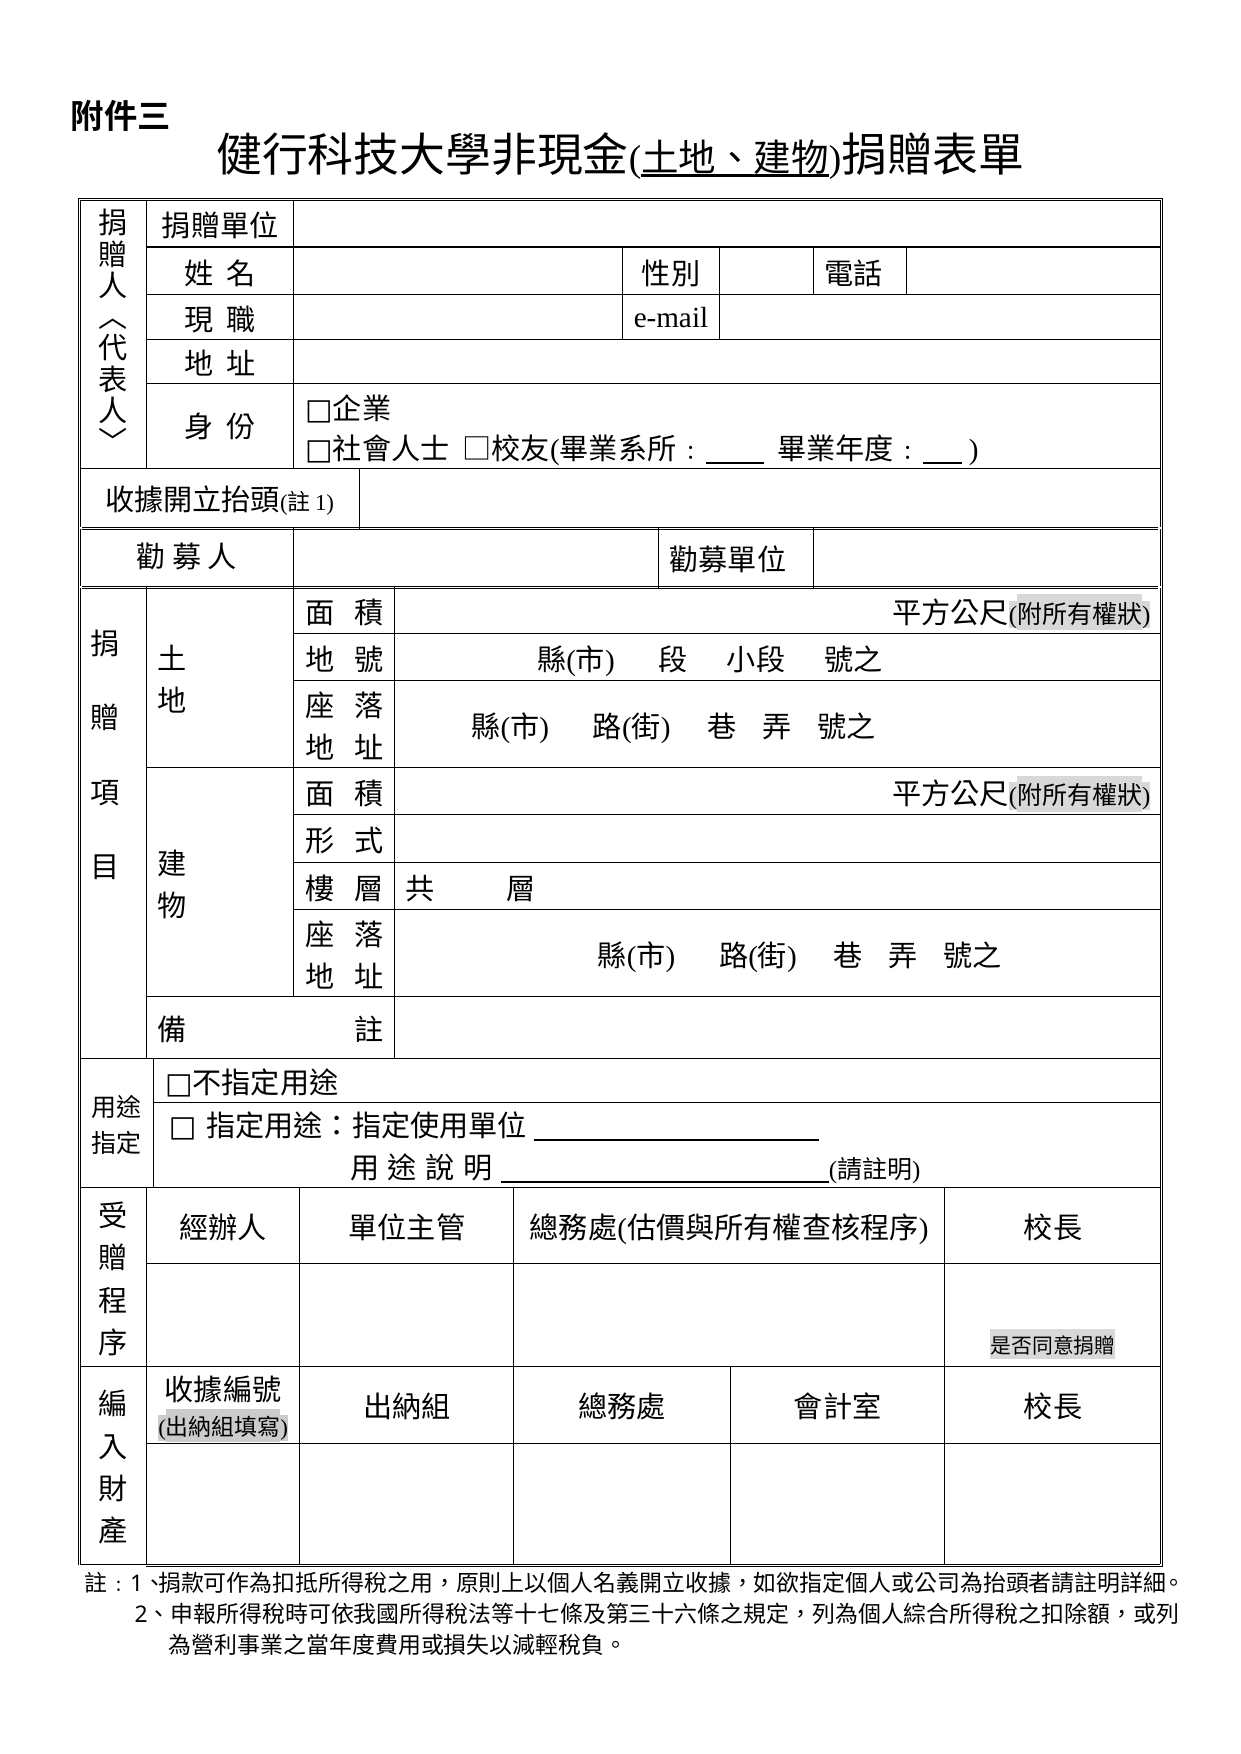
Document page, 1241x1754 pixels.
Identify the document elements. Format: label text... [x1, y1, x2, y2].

table_cell 面積 [294, 768, 394, 814]
table_header [294, 201, 1160, 246]
table_cell [395, 815, 1160, 862]
table_cell 建 物 [147, 768, 293, 996]
table_cell 土 地 [147, 589, 293, 767]
table_cell 勸 募 人 [79, 527, 293, 586]
table_cell 總務處 [514, 1367, 730, 1442]
table_cell [294, 248, 622, 294]
table_cell [720, 248, 813, 294]
table_cell [300, 1264, 513, 1366]
table_cell 形式 [294, 815, 394, 862]
table_cell 身 份 [147, 384, 293, 467]
table_cell 單位主管 [300, 1188, 513, 1263]
table_cell [731, 1444, 944, 1564]
table_cell □不指定用途 [154, 1059, 1160, 1102]
text 2、申報所得稅時可依我國所得稅法等十七條及第三十六條之規定，列為個人綜合所得稅之扣除額，或列為營利事業之當年度費用或損失以減輕稅負。 [134, 1597, 1181, 1660]
table_cell [514, 1264, 944, 1366]
table_cell 校長 [945, 1367, 1160, 1442]
table_cell 縣(市) 段 小段 號之 [395, 634, 1160, 680]
table_cell 電話 [814, 248, 906, 294]
table_cell [907, 248, 1160, 294]
table_cell 捐 贈 項 目 [79, 586, 146, 1058]
table_cell 收據開立抬頭(註1) [81, 469, 359, 527]
table_cell [395, 997, 1160, 1058]
table_cell 經辦人 [147, 1188, 299, 1263]
table_header 捐 贈 人 ︿ 代表人 ﹀ [81, 201, 146, 467]
table_cell 面積 [294, 589, 394, 633]
table_cell [720, 295, 1160, 339]
table_cell 收據編號 (出納組填寫) [147, 1367, 299, 1442]
table_cell 平方公尺(附所有權狀) [395, 586, 1161, 633]
table_cell 是否同意捐贈 [945, 1264, 1160, 1366]
table_cell [945, 1444, 1160, 1564]
table_cell [147, 1264, 299, 1366]
table_cell 地 址 [147, 340, 293, 383]
table_cell 地號 [294, 634, 394, 680]
table_cell 現 職 [147, 295, 293, 339]
table_cell 姓 名 [147, 248, 293, 294]
table_cell 備 註 [147, 997, 394, 1058]
table_cell 出納組 [300, 1367, 513, 1442]
text 註﹕1、捐款可作為扣抵所得稅之用，原則上以個人名義開立收據，如欲指定個人或公司為抬頭者請註明詳細。 [84, 1566, 1181, 1597]
table_cell 平方公尺(附所有權狀) [395, 768, 1160, 814]
table_header 捐贈單位 [147, 201, 293, 246]
table_cell 指定用途：指定使用單位 用途說明 (請註明) [154, 1103, 1160, 1187]
table_cell [360, 469, 1160, 527]
table_cell e-mail [623, 295, 719, 339]
table_cell 編入財產 [81, 1367, 146, 1564]
table_cell 勸募單位 [659, 530, 813, 586]
table_cell □企業 □社會人士 □校友(畢業系所﹕ 畢業年度﹕ ) [294, 384, 1160, 467]
table_cell 會計室 [731, 1367, 944, 1442]
table_cell 受贈程序 [81, 1188, 146, 1366]
text 附件三 [59, 89, 1181, 138]
table_cell 縣(市) 路(街) 巷 弄 號之 [395, 910, 1160, 996]
table_cell [294, 340, 1160, 383]
table_cell 性別 [623, 248, 719, 294]
table_cell 座落地址 [294, 681, 394, 767]
table_cell 校長 [945, 1188, 1160, 1263]
table_cell 總務處(估價與所有權查核程序) [514, 1188, 944, 1263]
table_cell [147, 1444, 299, 1564]
table_cell 用途指定 [81, 1059, 153, 1187]
table_cell [300, 1444, 513, 1564]
table_cell 樓層 [294, 863, 394, 909]
table_cell [294, 295, 622, 339]
table_cell 縣(市) 路(街) 巷 弄 號之 [395, 681, 1160, 767]
table_cell 座落地址 [294, 910, 394, 996]
table_cell [294, 530, 658, 586]
table_cell 共 層 [395, 863, 1160, 909]
table_cell [814, 527, 1161, 586]
table_cell [514, 1444, 730, 1564]
text 健行科技大學非現金(土地、建物)捐贈表單 [59, 138, 1181, 179]
